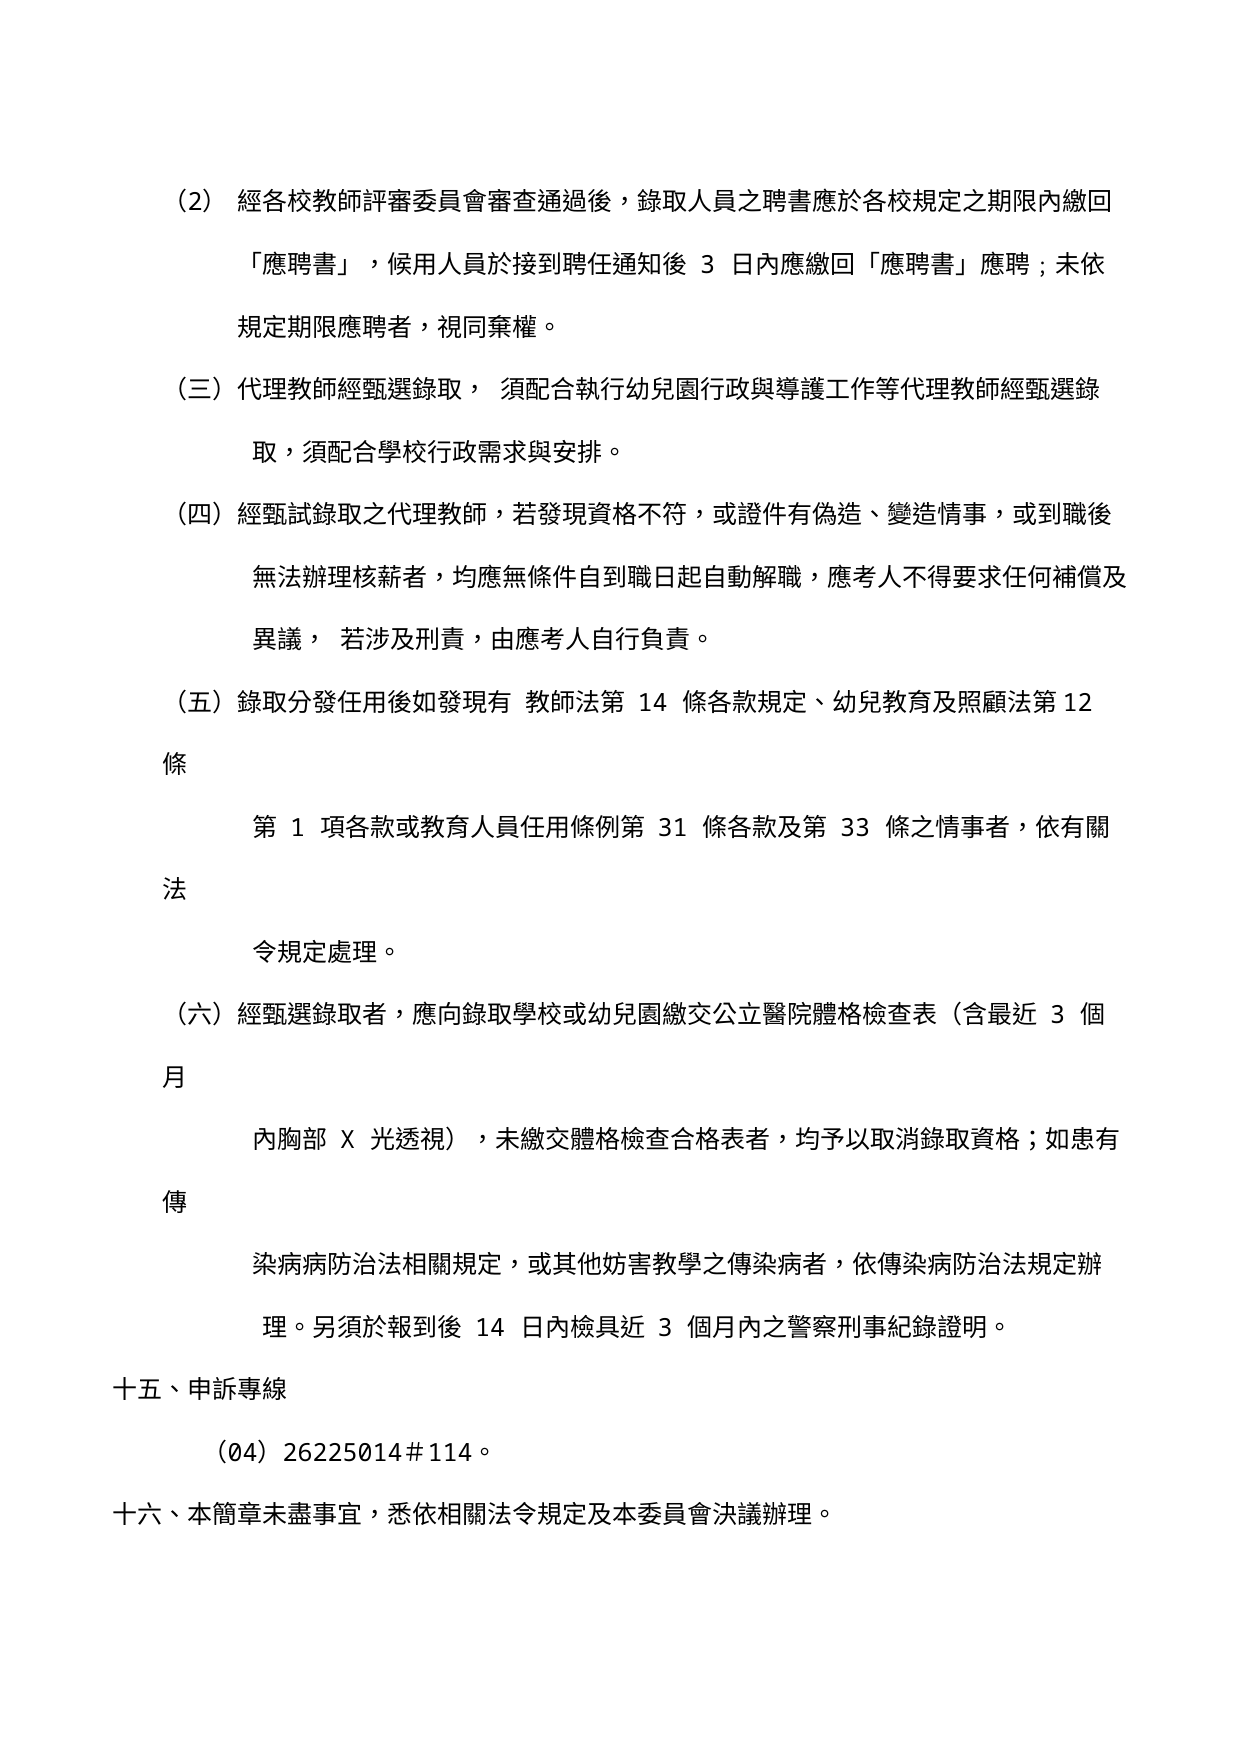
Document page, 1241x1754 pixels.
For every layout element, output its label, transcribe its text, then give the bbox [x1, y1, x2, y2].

text 理。另須於報到後 14 日內檢具近 3 個月內之警察刑事紀錄證明。 [112, 1284, 1128, 1346]
text （三）代理教師經甄選錄取， 須配合執行幼兒園行政與導護工作等代理教師經甄選錄 [162, 346, 1128, 409]
text 第 1 項各款或教育人員任用條例第 31 條各款及第 33 條之情事者，依有關法 [162, 784, 1128, 909]
text 異議， 若涉及刑責，由應考人自行負責。 [162, 596, 1128, 659]
text 染病病防治法相關規定，或其他妨害教學之傳染病者，依傳染病防治法規定辦 [162, 1221, 1128, 1284]
text 十五、申訴專線 [112, 1346, 1128, 1409]
text （五）錄取分發任用後如發現有 教師法第 14 條各款規定、幼兒教育及照顧法第12 條 [162, 659, 1128, 784]
text （四）經甄試錄取之代理教師，若發現資格不符，或證件有偽造、變造情事，或到職後 [162, 471, 1128, 534]
text （04）26225014＃114。 [112, 1409, 1128, 1471]
text 無法辦理核薪者，均應無條件自到職日起自動解職，應考人不得要求任何補償及 [162, 534, 1128, 596]
text （六）經甄選錄取者，應向錄取學校或幼兒園繳交公立醫院體格檢查表（含最近 3 個月 [162, 971, 1128, 1096]
text 十六、本簡章未盡事宜，悉依相關法令規定及本委員會決議辦理。 [112, 1471, 1128, 1534]
text 令規定處理。 [162, 909, 1128, 971]
list 經各校教師評審委員會審查通過後，錄取人員之聘書應於各校規定之期限內繳回 [162, 158, 1128, 221]
text 內胸部 X 光透視），未繳交體格檢查合格表者，均予以取消錄取資格；如患有傳 [162, 1096, 1128, 1221]
text 取，須配合學校行政需求與安排。 [162, 409, 1128, 471]
text 「應聘書」，候用人員於接到聘任通知後 3 日內應繳回「應聘書」應聘﹔未依規定期限應聘者，視同棄權。 [237, 221, 1128, 346]
